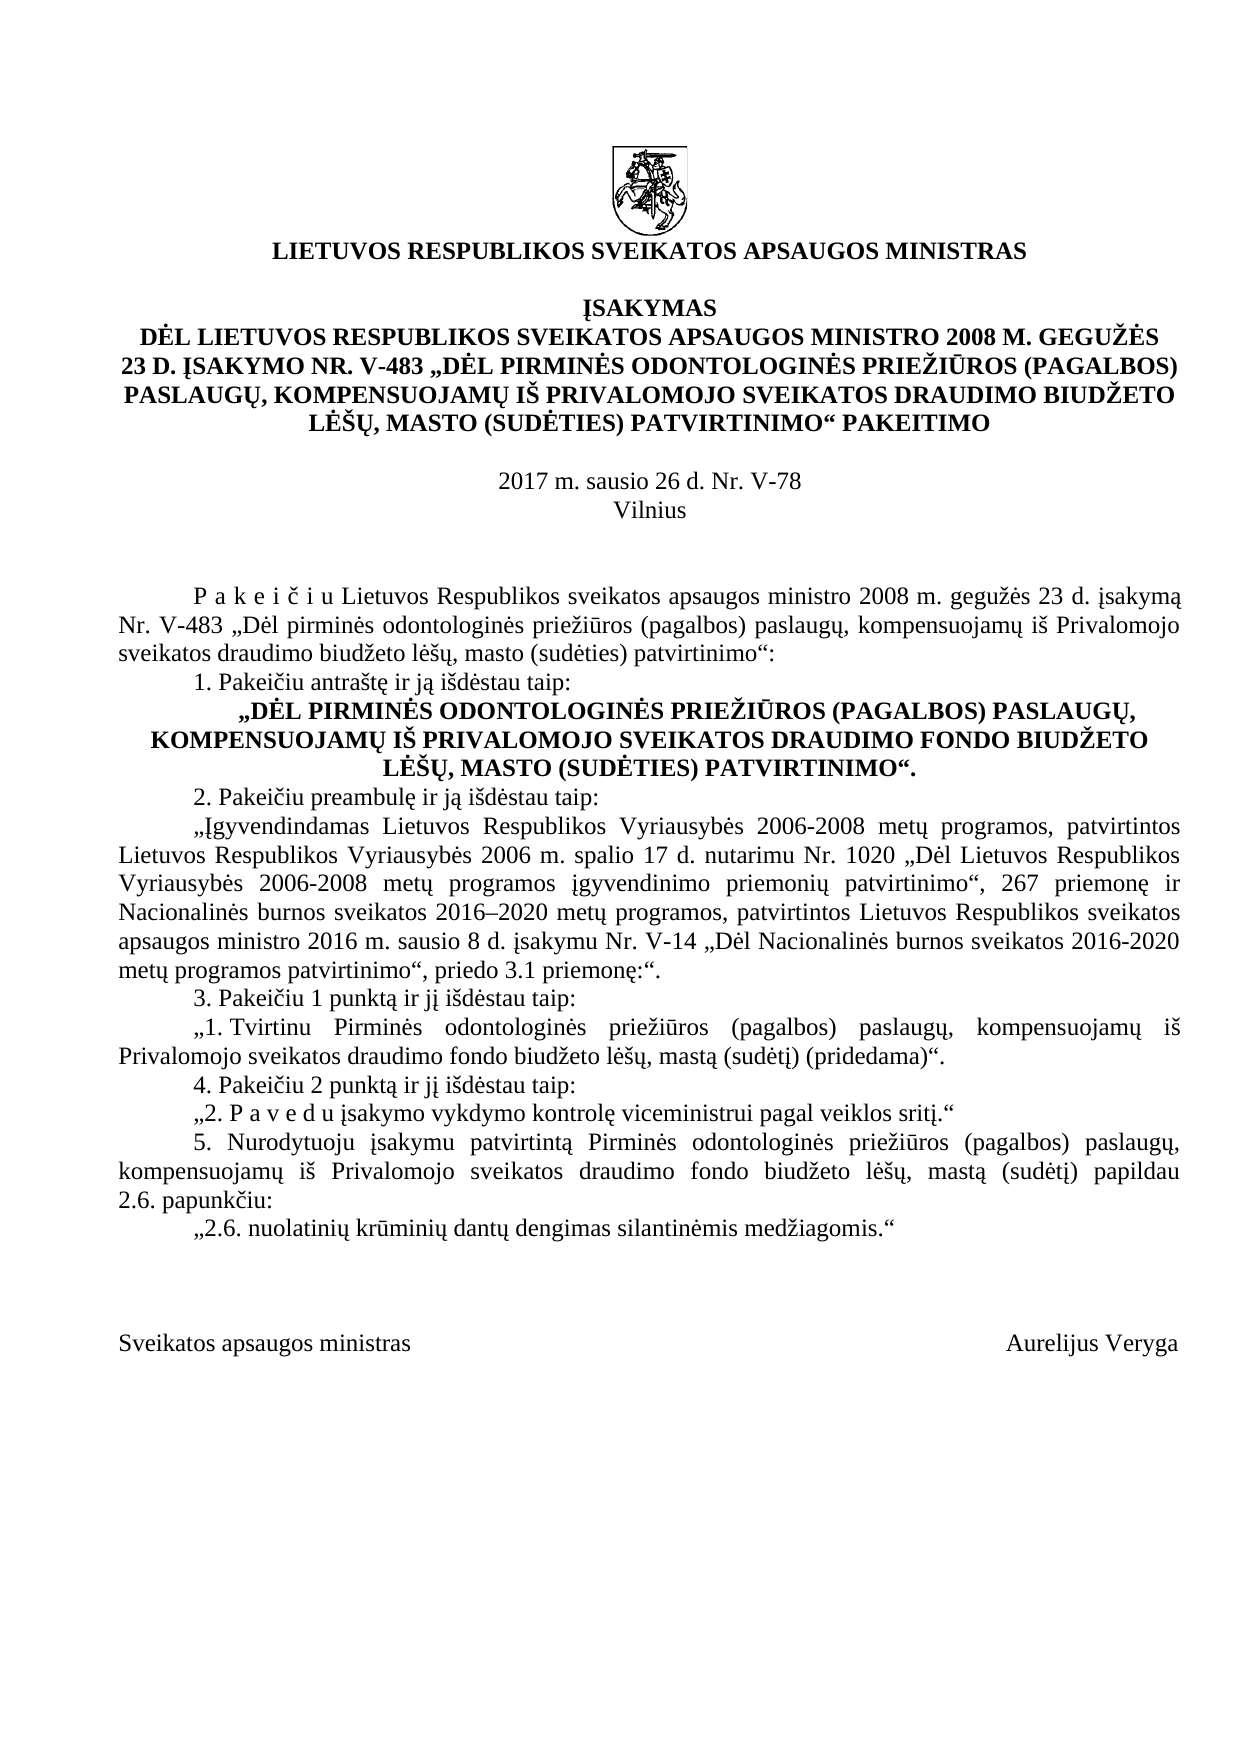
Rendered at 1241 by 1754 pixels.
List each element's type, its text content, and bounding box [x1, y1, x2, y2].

text 2. Pakeičiu preambulę ir ją išdėstau taip: [118, 782, 1181, 811]
text LIETUVOS RESPUBLIKOS SVEIKATOS APSAUGOS MINISTRAS [118, 236, 1181, 265]
text „2. P a v e d u įsakymo vykdymo kontrolę viceministrui pagal veiklos sritį.“ [193, 1098, 1181, 1127]
text 5. Nurodytuoju įsakymu patvirtintą Pirminės odontologinės priežiūros (pagalbos) paslaugų, kompensuojamų iš Privalomojo sveikatos draudimo fondo biudžeto lėšų, mastą (sudėtį) papildau 2.6. papunkčiu: [118, 1127, 1181, 1213]
text P a k e i č i u Lietuvos Respublikos sveikatos apsaugos ministro 2008 m. gegužės 23 d. įsakymą Nr. V-483 „Dėl pirminės odontologinės priežiūros (pagalbos) paslaugų, kompensuojamų iš Privalomojo sveikatos draudimo biudžeto lėšų, masto (sudėties) patvirtinimo“: [118, 581, 1181, 667]
text 3. Pakeičiu 1 punktą ir jį išdėstau taip: [118, 983, 1181, 1012]
text „2.6. nuolatinių krūminių dantų dengimas silantinėmis medžiagomis.“ [118, 1213, 1181, 1242]
text 2017 m. sausio 26 d. Nr. V-78 [118, 466, 1181, 495]
text „DĖL PIRMINĖS ODONTOLOGINĖS PRIEŽIŪROS (PAGALBOS) PASLAUGŲ, KOMPENSUOJAMŲ IŠ PRIVALOMOJO SVEIKATOS DRAUDIMO FONDO BIUDŽETO LĖŠŲ, MASTO (SUDĖTIES) PATVIRTINIMO“. [118, 696, 1181, 782]
text 1. Pakeičiu antraštę ir ją išdėstau taip: [118, 667, 1181, 696]
text ĮSAKYMAS [118, 293, 1181, 322]
text „1. Tvirtinu Pirminės odontologinės priežiūros (pagalbos) paslaugų, kompensuojamų iš Privalomojo sveikatos draudimo fondo biudžeto lėšų, mastą (sudėtį) (pridedama)“. [118, 1012, 1181, 1070]
text „Įgyvendindamas Lietuvos Respublikos Vyriausybės 2006-2008 metų programos, patvirtintos Lietuvos Respublikos Vyriausybės 2006 m. spalio 17 d. nutarimu Nr. 1020 „Dėl Lietuvos Respublikos Vyriausybės 2006-2008 metų programos įgyvendinimo priemonių patvirtinimo“, 267 priemonę ir Nacionalinės burnos sveikatos 2016–2020 metų programos, patvirtintos Lietuvos Respublikos sveikatos apsaugos ministro 2016 m. sausio 8 d. įsakymu Nr. V-14 „Dėl Nacionalinės burnos sveikatos 2016-2020 metų programos patvirtinimo“, priedo 3.1 priemonę:“. [118, 811, 1181, 983]
text 4. Pakeičiu 2 punktą ir jį išdėstau taip: [118, 1070, 1181, 1098]
text DĖL Lietuvos Respublikos sveikatos apsaugos ministro 2008 M. GEGUŽĖS 23 D. ĮSAKYMO NR. V-483 „Dėl PIRMINĖS ODONTOLOGINĖS PRIEŽIŪROS (pagalbos) paslaugų, kompensuojamų iš privalomojo sveikatos draudimo biudžeto lėšų, masto (sudėties) patvirtinimo“ PAKEITIMO [118, 322, 1181, 437]
text Vilnius [118, 495, 1181, 523]
text Sveikatos apsaugos ministras Aurelijus Veryga [118, 1328, 1181, 1357]
